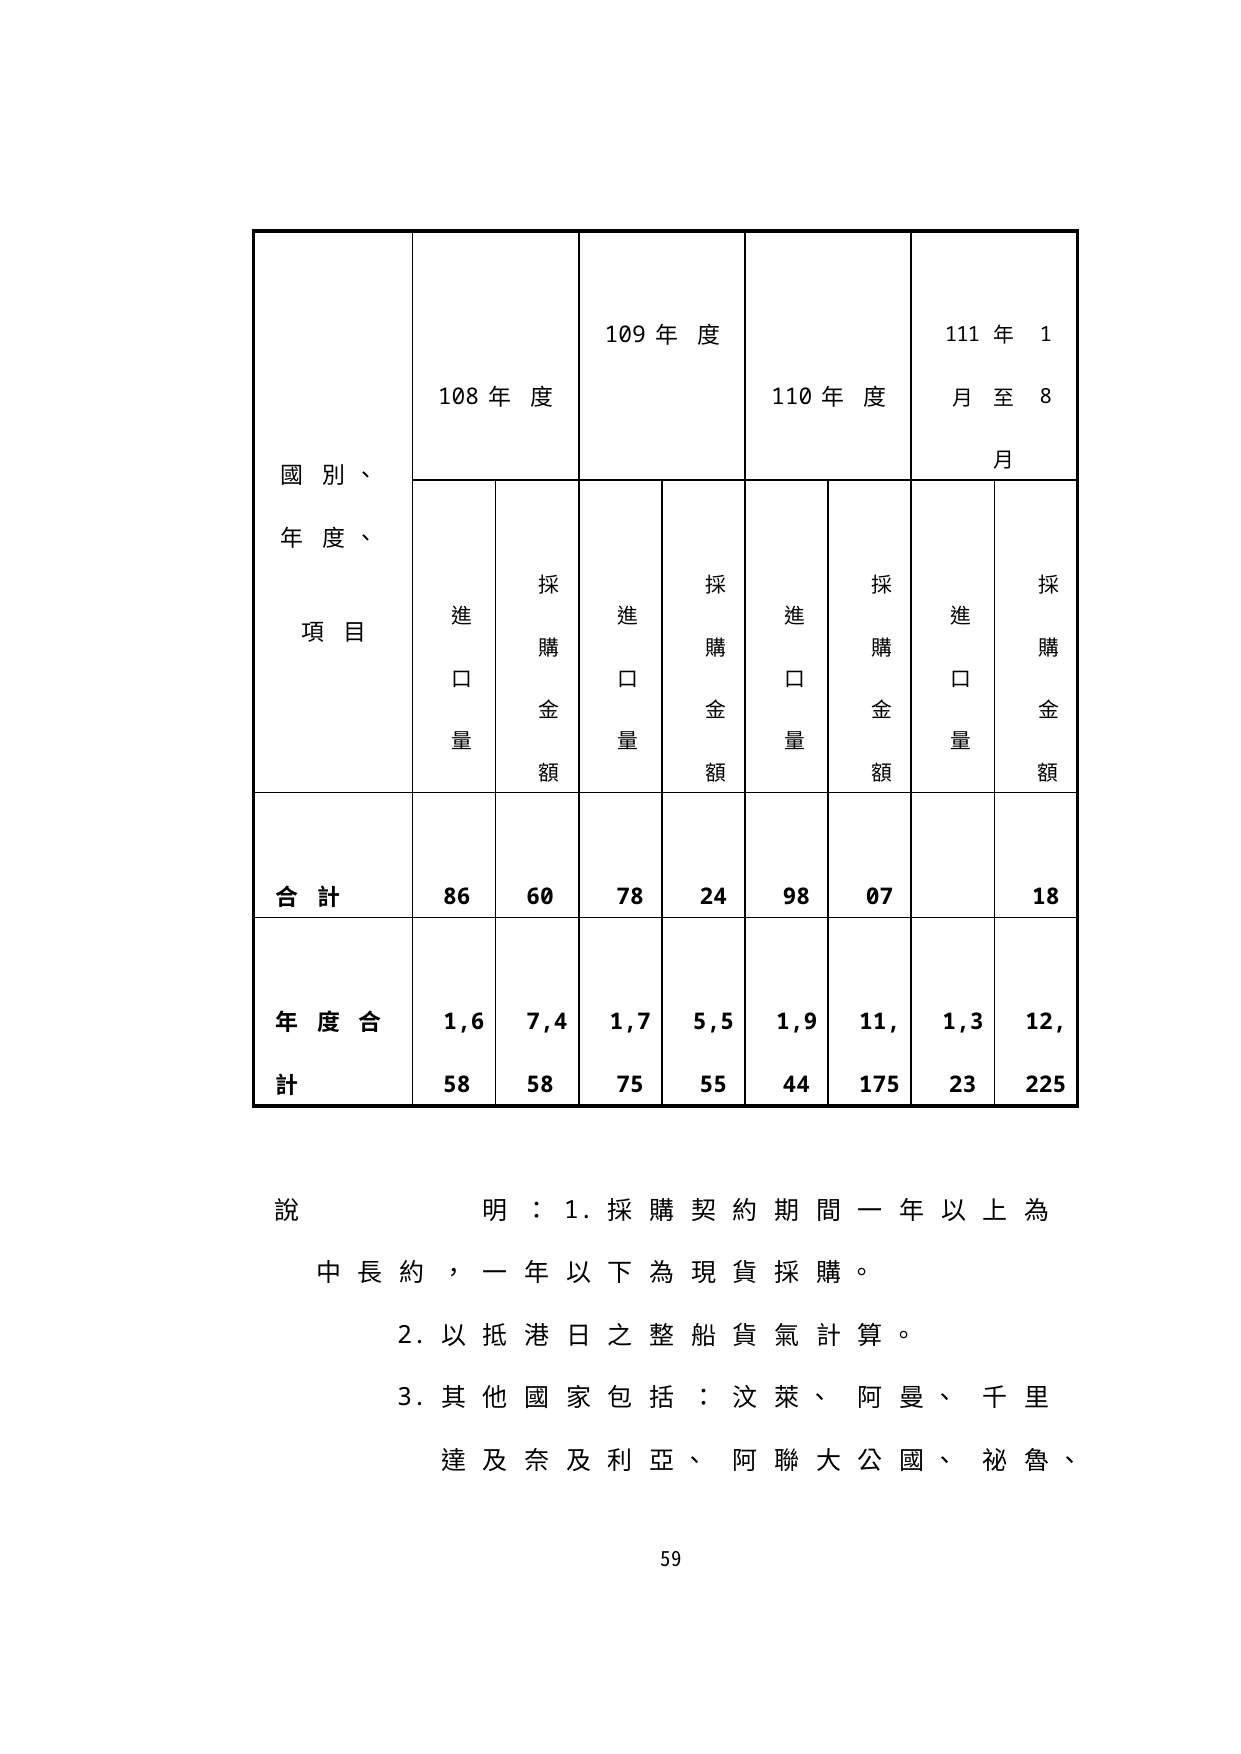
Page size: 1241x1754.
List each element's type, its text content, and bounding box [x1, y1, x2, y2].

table_cell 7,458 [496, 918, 578, 1104]
text 3.其他國家包括：汶萊、阿曼、千里達及奈及利亞、阿聯大公國、祕魯、赤道幾內亞與喀麥隆等國。 [367, 1354, 1058, 1479]
table_cell 1,944 [746, 918, 827, 1104]
table_cell 年度合計 [255, 918, 412, 1104]
table_cell 採購金額 [496, 481, 578, 792]
table_cell 進口量 [912, 481, 994, 792]
table_cell 07 [829, 793, 910, 917]
text 2.以抵港日之整船貨氣計算。 [367, 1292, 1058, 1354]
table_cell 1,658 [413, 918, 495, 1104]
table_header 109年度 [580, 233, 744, 479]
table_cell 24 [663, 793, 744, 917]
table_cell 86 [413, 793, 495, 917]
table_cell 合計 [255, 793, 412, 917]
table_cell 98 [746, 793, 827, 917]
table_cell 60 [496, 793, 578, 917]
text 說 明：1.採購契約期間一年以上為中長約，一年以下為現貨採購。 [242, 1167, 1058, 1292]
table_header 110年度 [746, 233, 910, 479]
table_cell [912, 793, 994, 917]
table_cell 18 [995, 793, 1076, 917]
table_cell 1,323 [912, 918, 994, 1104]
table_header 國別、年度、 項目 [255, 233, 412, 792]
table_cell 1,775 [580, 918, 661, 1104]
table_cell 進口量 [580, 481, 661, 792]
table_cell 12,225 [995, 918, 1076, 1104]
table_cell 進口量 [746, 481, 827, 792]
table_cell 進口量 [413, 481, 495, 792]
table_cell 採購金額 [829, 481, 910, 792]
table_header 111年1月至8月 [912, 233, 1076, 479]
table_cell 採購金額 [663, 481, 744, 792]
table_cell 5,555 [663, 918, 744, 1104]
table_cell 78 [580, 793, 661, 917]
table_header 108年度 [413, 233, 578, 479]
table_cell 採購金額 [995, 481, 1076, 792]
table_cell 11,175 [829, 918, 910, 1104]
